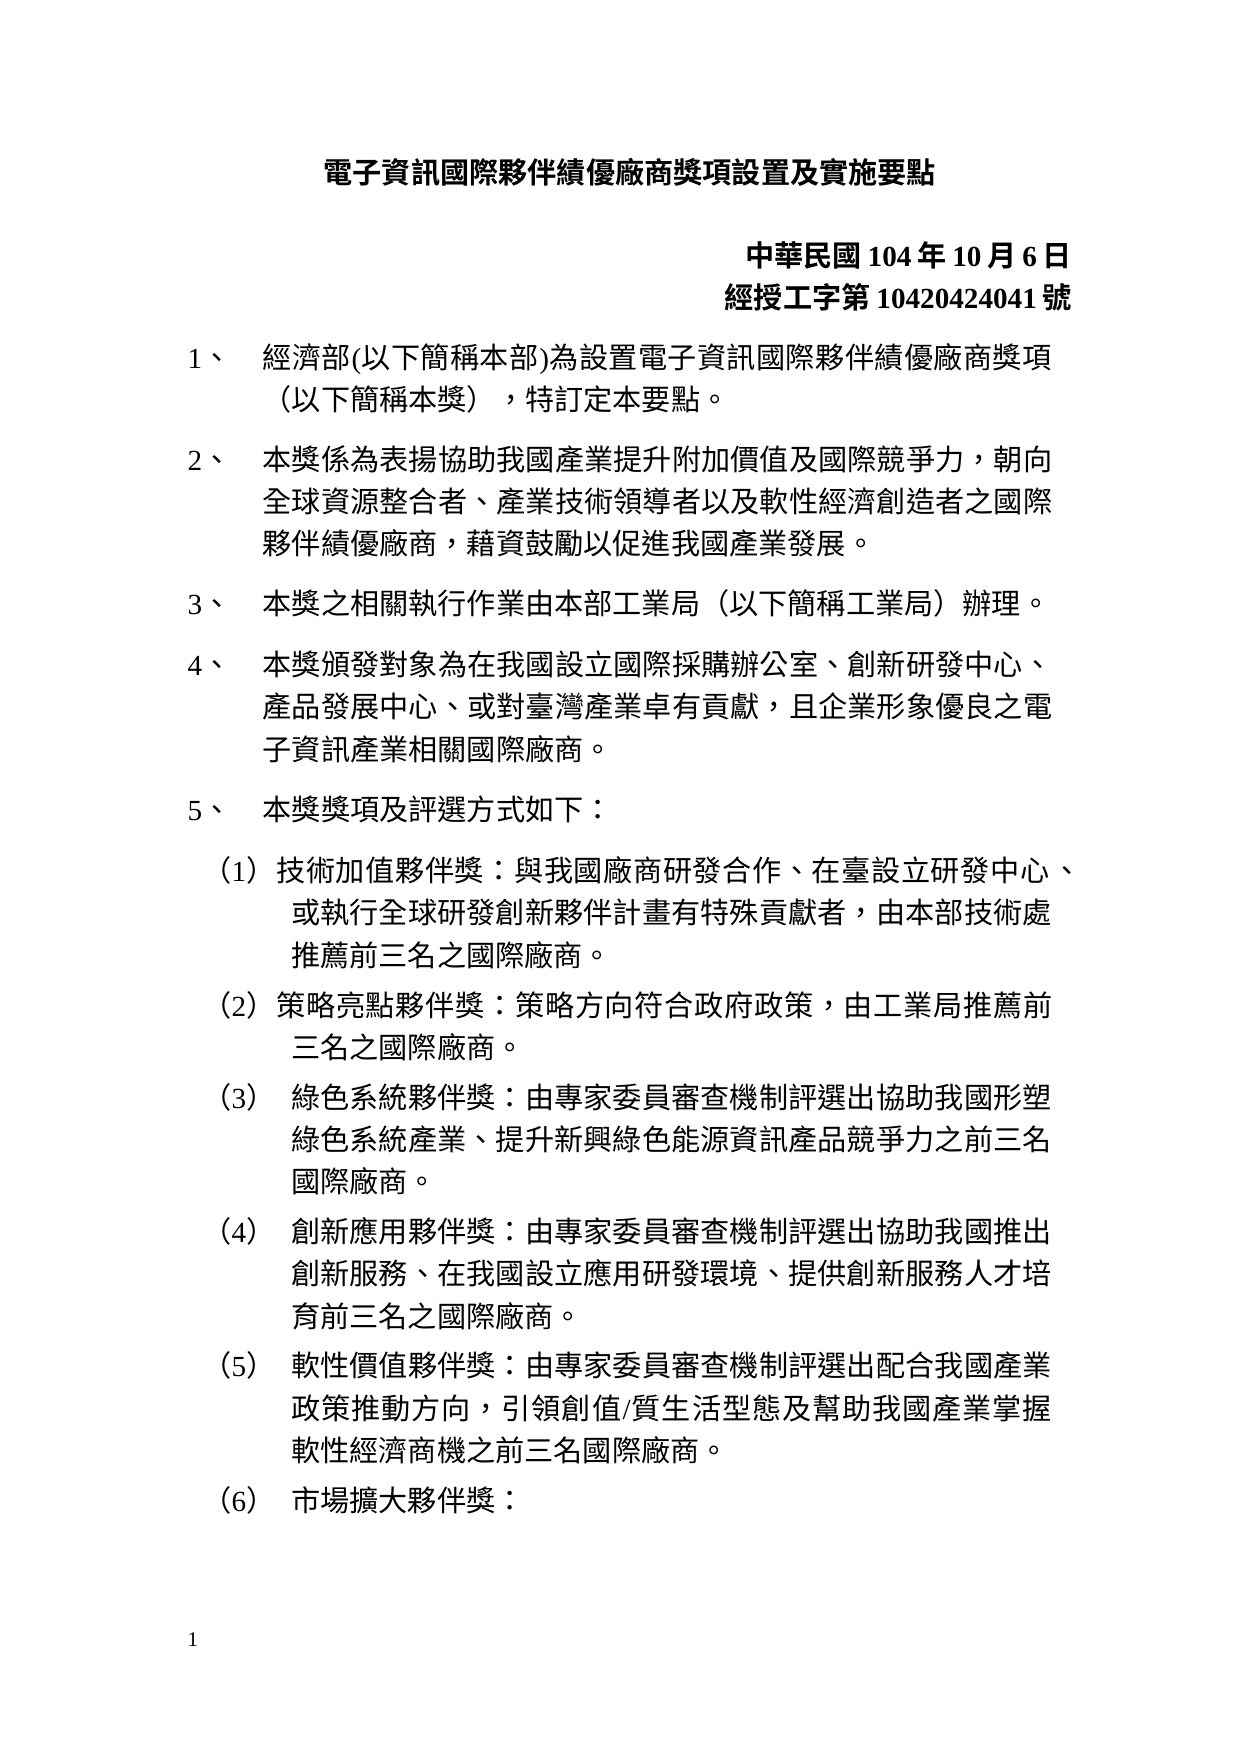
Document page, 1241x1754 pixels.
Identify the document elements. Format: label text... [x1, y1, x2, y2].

list 綠色系統夥伴獎：由專家委員審查機制評選出協助我國形塑綠色系統產業、提升新興綠色能源資訊產品競爭力之前三名國際廠商。 [202, 1074, 1053, 1201]
list 策略亮點夥伴獎：策略方向符合政府政策，由工業局推薦前三名之國際廠商。 [202, 982, 1053, 1067]
text 電子資訊國際夥伴績優廠商獎項設置及實施要點 [169, 150, 1071, 192]
list 本獎頒發對象為在我國設立國際採購辦公室、創新研發中心、產品發展中心、或對臺灣產業卓有貢獻，且企業形象優良之電子資訊產業相關國際廠商。 [187, 642, 1053, 768]
list 創新應用夥伴獎：由專家委員審查機制評選出協助我國推出創新服務、在我國設立應用研發環境、提供創新服務人才培育前三名之國際廠商。 [202, 1208, 1053, 1335]
list 本獎之相關執行作業由本部工業局（以下簡稱工業局）辦理。 [187, 581, 1053, 623]
text 經授工字第10420424041號 [169, 275, 1071, 317]
list 技術加值夥伴獎：與我國廠商研發合作、在臺設立研發中心、或執行全球研發創新夥伴計畫有特殊貢獻者，由本部技術處推薦前三名之國際廠商。 [202, 848, 1053, 974]
list 軟性價值夥伴獎：由專家委員審查機制評選出配合我國產業政策推動方向，引領創值/質生活型態及幫助我國產業掌握軟性經濟商機之前三名國際廠商。 [202, 1343, 1053, 1470]
list 本獎係為表揚協助我國產業提升附加價值及國際競爭力，朝向全球資源整合者、產業技術領導者以及軟性經濟創造者之國際夥伴績優廠商，藉資鼓勵以促進我國產業發展。 [187, 437, 1053, 562]
list 市場擴大夥伴獎： [202, 1477, 1053, 1519]
list 本獎獎項及評選方式如下： [187, 787, 1053, 829]
text 中華民國104年10月6日 [169, 233, 1071, 275]
list 經濟部(以下簡稱本部)為設置電子資訊國際夥伴績優廠商獎項（以下簡稱本獎），特訂定本要點。 [187, 335, 1053, 419]
